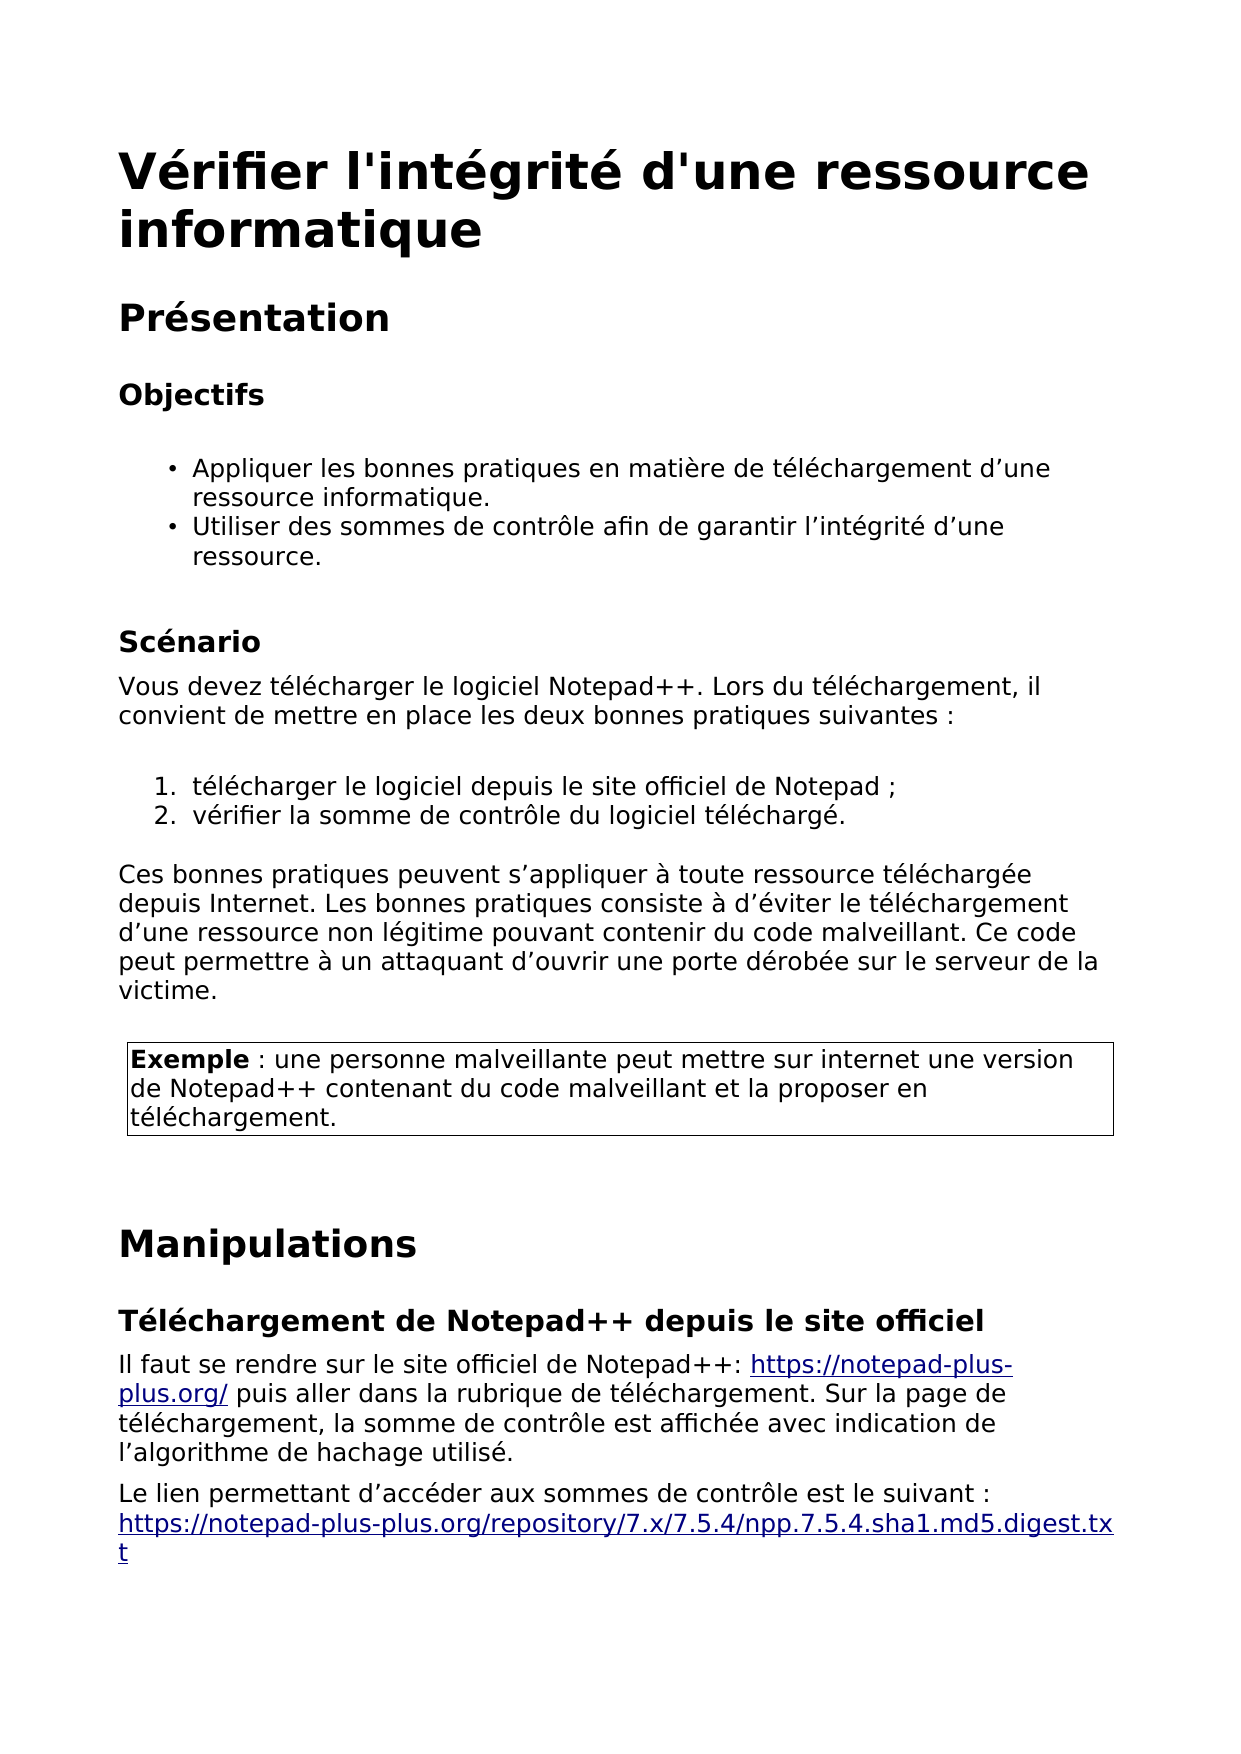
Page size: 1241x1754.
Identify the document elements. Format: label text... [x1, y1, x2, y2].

list Appliquer les bonnes pratiques en matière de téléchargement d’une ressource informatique. [177, 454, 1122, 512]
text Ces bonnes pratiques peuvent s’appliquer à toute ressource téléchargée depuis Internet. Les bonnes pratiques consiste à d’éviter le téléchargement d’une ressource non légitime pouvant contenir du code malveillant. Ce code peut permettre à un attaquant d’ouvrir une porte dérobée sur le serveur de la victime. [118, 860, 1122, 1006]
table_header Exemple : une personne malveillante peut mettre sur internet une version de Notepad++ contenant du code malveillant et la proposer en téléchargement. [128, 1043, 1113, 1135]
subtitle Vérifier l'intégrité d'une ressource informatique [118, 143, 1122, 259]
list Utiliser des sommes de contrôle afin de garantir l’intégrité d’une ressource. [177, 512, 1122, 571]
text Le lien permettant d’accéder aux sommes de contrôle est le suivant : https://notepad-plus-plus.org/repository/7.x/7.5.4/npp.7.5.4.sha1.md5.digest.txt [118, 1479, 1122, 1567]
text Il faut se rendre sur le site officiel de Notepad++: https://notepad-plus-plus.org/ puis aller dans la rubrique de téléchargement. Sur la page de téléchargement, la somme de contrôle est affichée avec indication de l’algorithme de hachage utilisé. [118, 1350, 1122, 1467]
list télécharger le logiciel depuis le site officiel de Notepad ; [177, 772, 1122, 801]
subtitle Téléchargement de Notepad++ depuis le site officiel [118, 1304, 1122, 1338]
list vérifier la somme de contrôle du logiciel téléchargé. [177, 801, 1122, 830]
text Vous devez télécharger le logiciel Notepad++. Lors du téléchargement, il convient de mettre en place les deux bonnes pratiques suivantes : [118, 672, 1122, 730]
subtitle Objectifs [118, 378, 1122, 412]
subtitle Manipulations [118, 1223, 1122, 1266]
subtitle Présentation [118, 297, 1122, 341]
subtitle Scénario [118, 625, 1122, 659]
